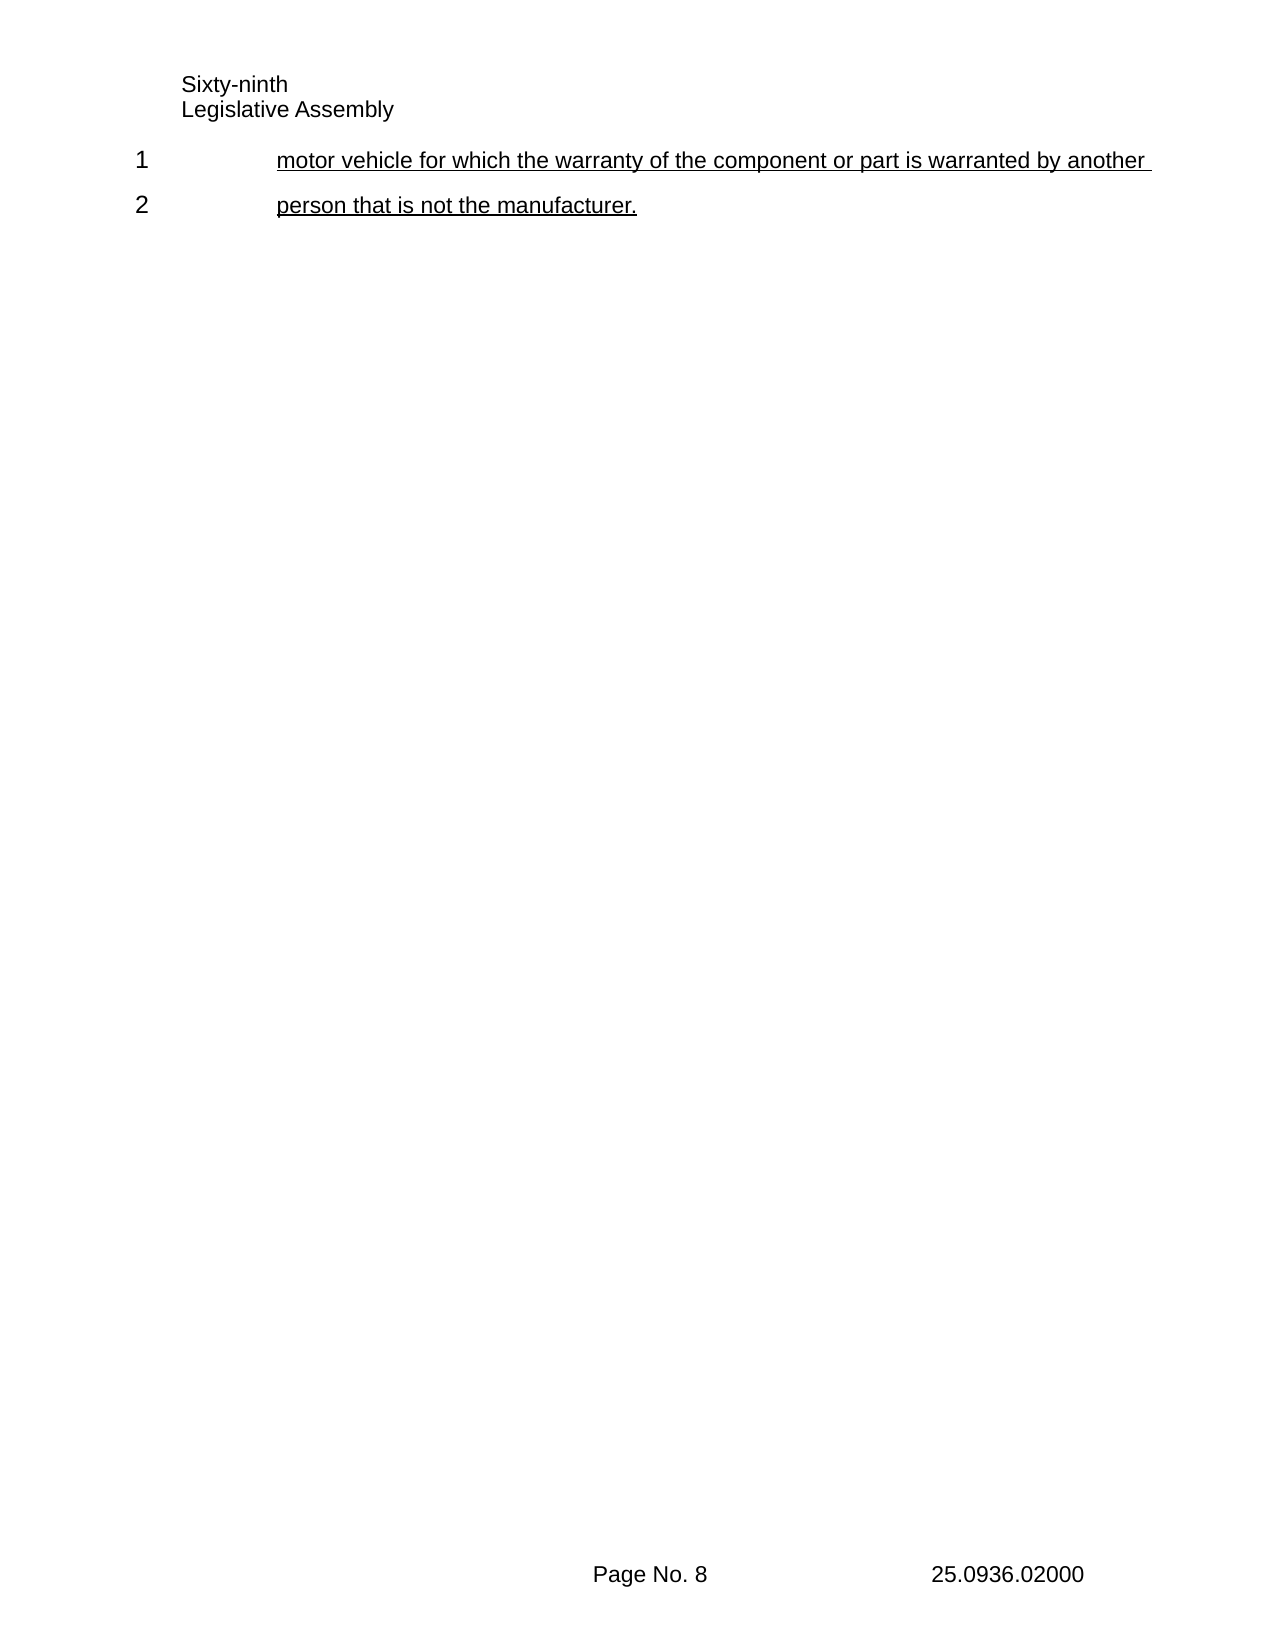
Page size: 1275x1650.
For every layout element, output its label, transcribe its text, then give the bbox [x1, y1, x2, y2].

text motor vehicle for which the warranty of the component or part is warranted by another person that is not the manufacturer. [181, 133, 1154, 222]
